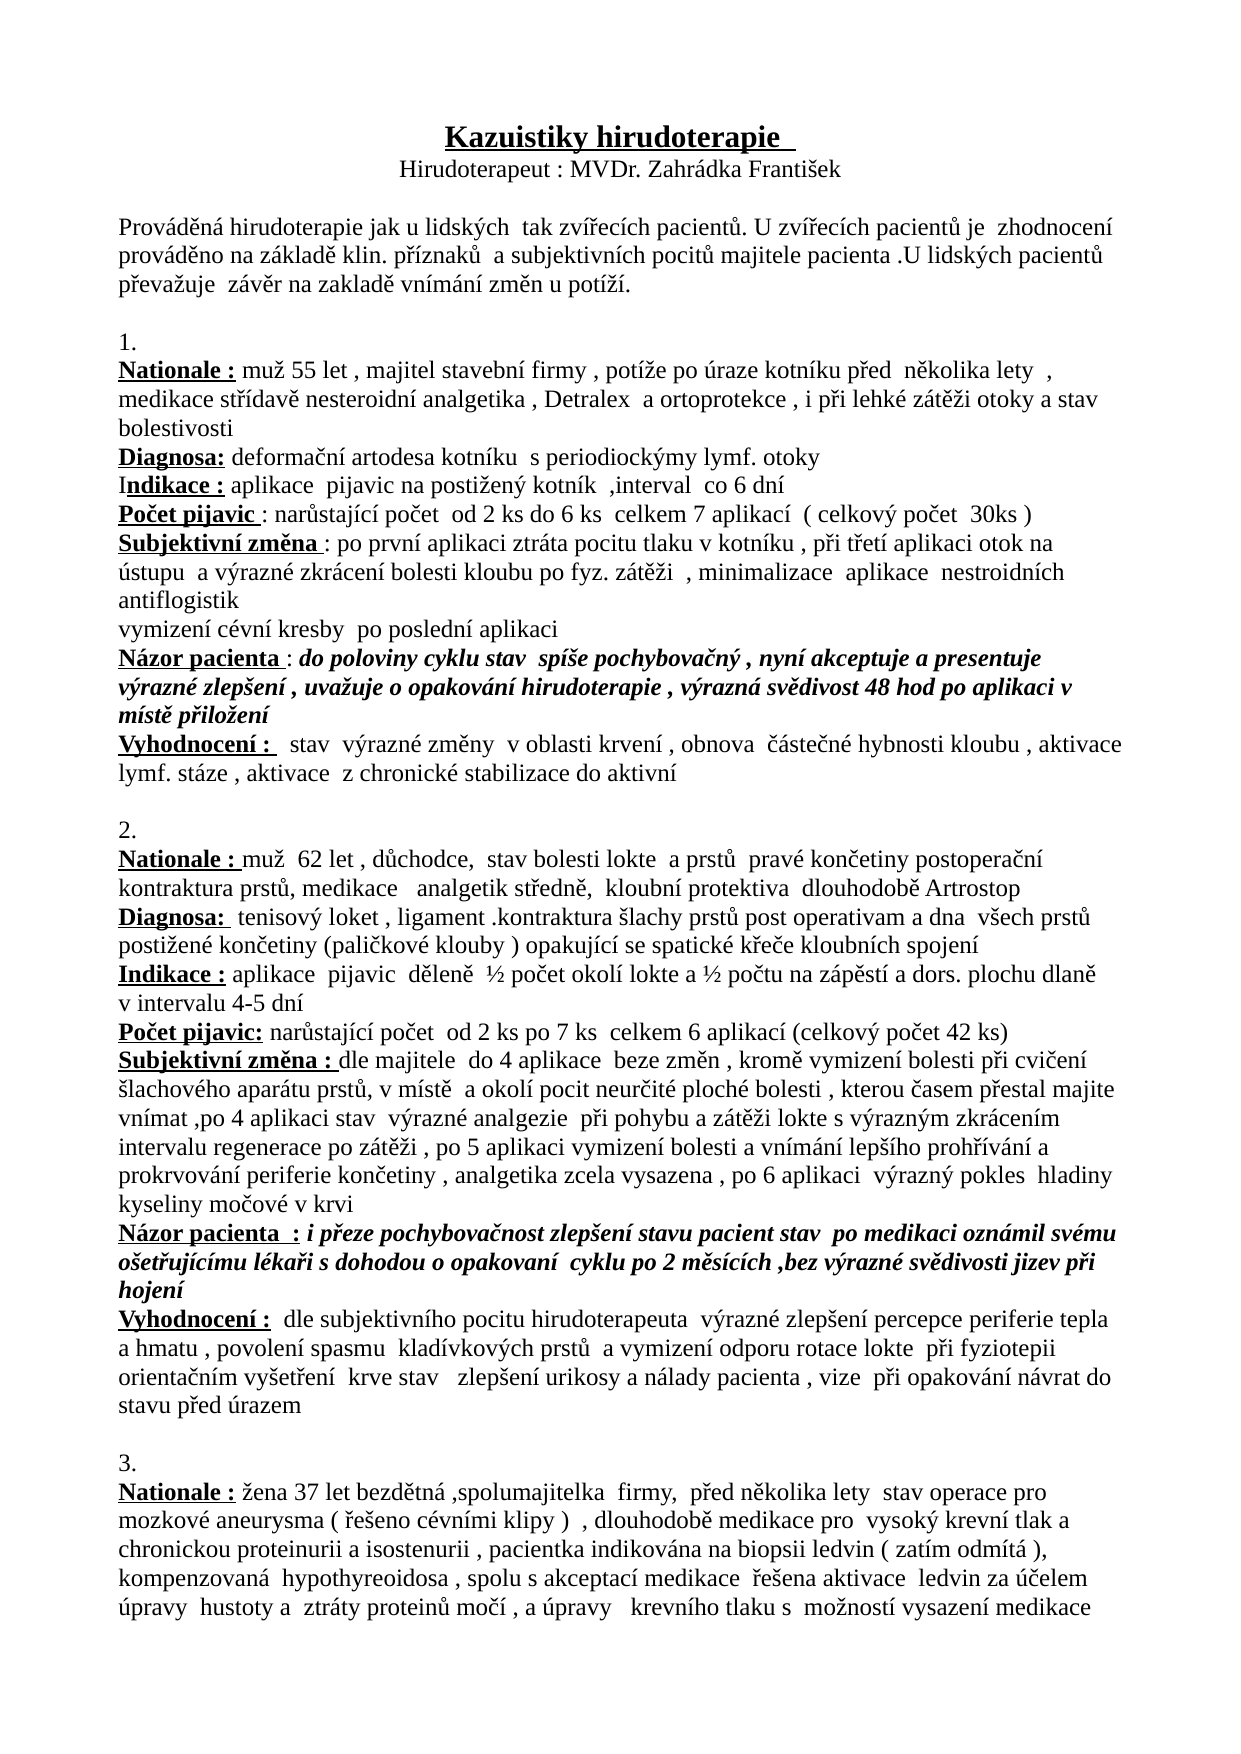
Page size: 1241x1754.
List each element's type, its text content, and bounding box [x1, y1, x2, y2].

text Počet pijavic : narůstající počet od 2 ks do 6 ks celkem 7 aplikací ( celkový počet 30ks ) [118, 499, 1122, 528]
text 3. [118, 1448, 1122, 1477]
text Nationale : muž 55 let , majitel stavební firmy , potíže po úraze kotníku před několika lety , medikace střídavě nesteroidní analgetika , Detralex a ortoprotekce , i při lehké zátěži otoky a stav bolestivosti [118, 355, 1122, 442]
text Subjektivní změna : po první aplikaci ztráta pocitu tlaku v kotníku , při třetí aplikaci otok na ústupu a výrazné zkrácení bolesti kloubu po fyz. zátěži , minimalizace aplikace nestroidních antiflogistik [118, 528, 1122, 614]
text 2. [118, 815, 1122, 844]
text Subjektivní změna : dle majitele do 4 aplikace beze změn , kromě vymizení bolesti při cvičení šlachového aparátu prstů, v místě a okolí pocit neurčité ploché bolesti , kterou časem přestal majite vnímat ,po 4 aplikaci stav výrazné analgezie při pohybu a zátěži lokte s výrazným zkrácením intervalu regenerace po zátěži , po 5 aplikaci vymizení bolesti a vnímání lepšího prohřívání a prokrvování periferie končetiny , analgetika zcela vysazena , po 6 aplikaci výrazný pokles hladiny kyseliny močové v krvi [118, 1045, 1122, 1218]
text Názor pacienta : i přeze pochybovačnost zlepšení stavu pacient stav po medikaci oznámil svému ošetřujícímu lékaři s dohodou o opakovaní cyklu po 2 měsících ,bez výrazné svědivosti jizev při hojení [118, 1218, 1122, 1304]
text Diagnosa: deformační artodesa kotníku s periodiockýmy lymf. otoky [118, 442, 1122, 470]
text Indikace : aplikace pijavic děleně ½ počet okolí lokte a ½ počtu na zápěstí a dors. plochu dlaně [118, 959, 1122, 988]
text Nationale : muž 62 let , důchodce, stav bolesti lokte a prstů pravé končetiny postoperační kontraktura prstů, medikace analgetik středně, kloubní protektiva dlouhodobě Artrostop [118, 844, 1122, 902]
text v intervalu 4-5 dní [118, 988, 1122, 1017]
text orientačním vyšetření krve stav zlepšení urikosy a nálady pacienta , vize při opakování návrat do stavu před úrazem [118, 1362, 1122, 1419]
text Diagnosa: tenisový loket , ligament .kontraktura šlachy prstů post operativam a dna všech prstů postižené končetiny (paličkové klouby ) opakující se spatické křeče kloubních spojení [118, 902, 1122, 959]
text 1. [118, 327, 1122, 355]
text Nationale : žena 37 let bezdětná ,spolumajitelka firmy, před několika lety stav operace pro mozkové aneurysma ( řešeno cévními klipy ) , dlouhodobě medikace pro vysoký krevní tlak a chronickou proteinurii a isostenurii , pacientka indikována na biopsii ledvin ( zatím odmítá ), kompenzovaná hypothyreoidosa , spolu s akceptací medikace řešena aktivace ledvin za účelem úpravy hustoty a ztráty proteinů močí , a úpravy krevního tlaku s možností vysazení medikace [118, 1477, 1122, 1620]
text Vyhodnocení : dle subjektivního pocitu hirudoterapeuta výrazné zlepšení percepce periferie tepla a hmatu , povolení spasmu kladívkových prstů a vymizení odporu rotace lokte při fyziotepii [118, 1304, 1122, 1362]
text Prováděná hirudoterapie jak u lidských tak zvířecích pacientů. U zvířecích pacientů je zhodnocení prováděno na základě klin. příznaků a subjektivních pocitů majitele pacienta .U lidských pacientů převažuje závěr na zakladě vnímání změn u potíží. [118, 212, 1122, 298]
text Vyhodnocení : stav výrazné změny v oblasti krvení , obnova částečné hybnosti kloubu , aktivace lymf. stáze , aktivace z chronické stabilizace do aktivní [118, 729, 1122, 787]
text Názor pacienta : do poloviny cyklu stav spíše pochybovačný , nyní akceptuje a presentuje výrazné zlepšení , uvažuje o opakování hirudoterapie , výrazná svědivost 48 hod po aplikaci v místě přiložení [118, 643, 1122, 729]
text vymizení cévní kresby po poslední aplikaci [118, 614, 1122, 643]
text Počet pijavic: narůstající počet od 2 ks po 7 ks celkem 6 aplikací (celkový počet 42 ks) [118, 1017, 1122, 1045]
text Indikace : aplikace pijavic na postižený kotník ,interval co 6 dní [118, 470, 1122, 499]
text Hirudoterapeut : MVDr. Zahrádka František [118, 154, 1122, 183]
text Kazuistiky hirudoterapie [118, 118, 1122, 154]
